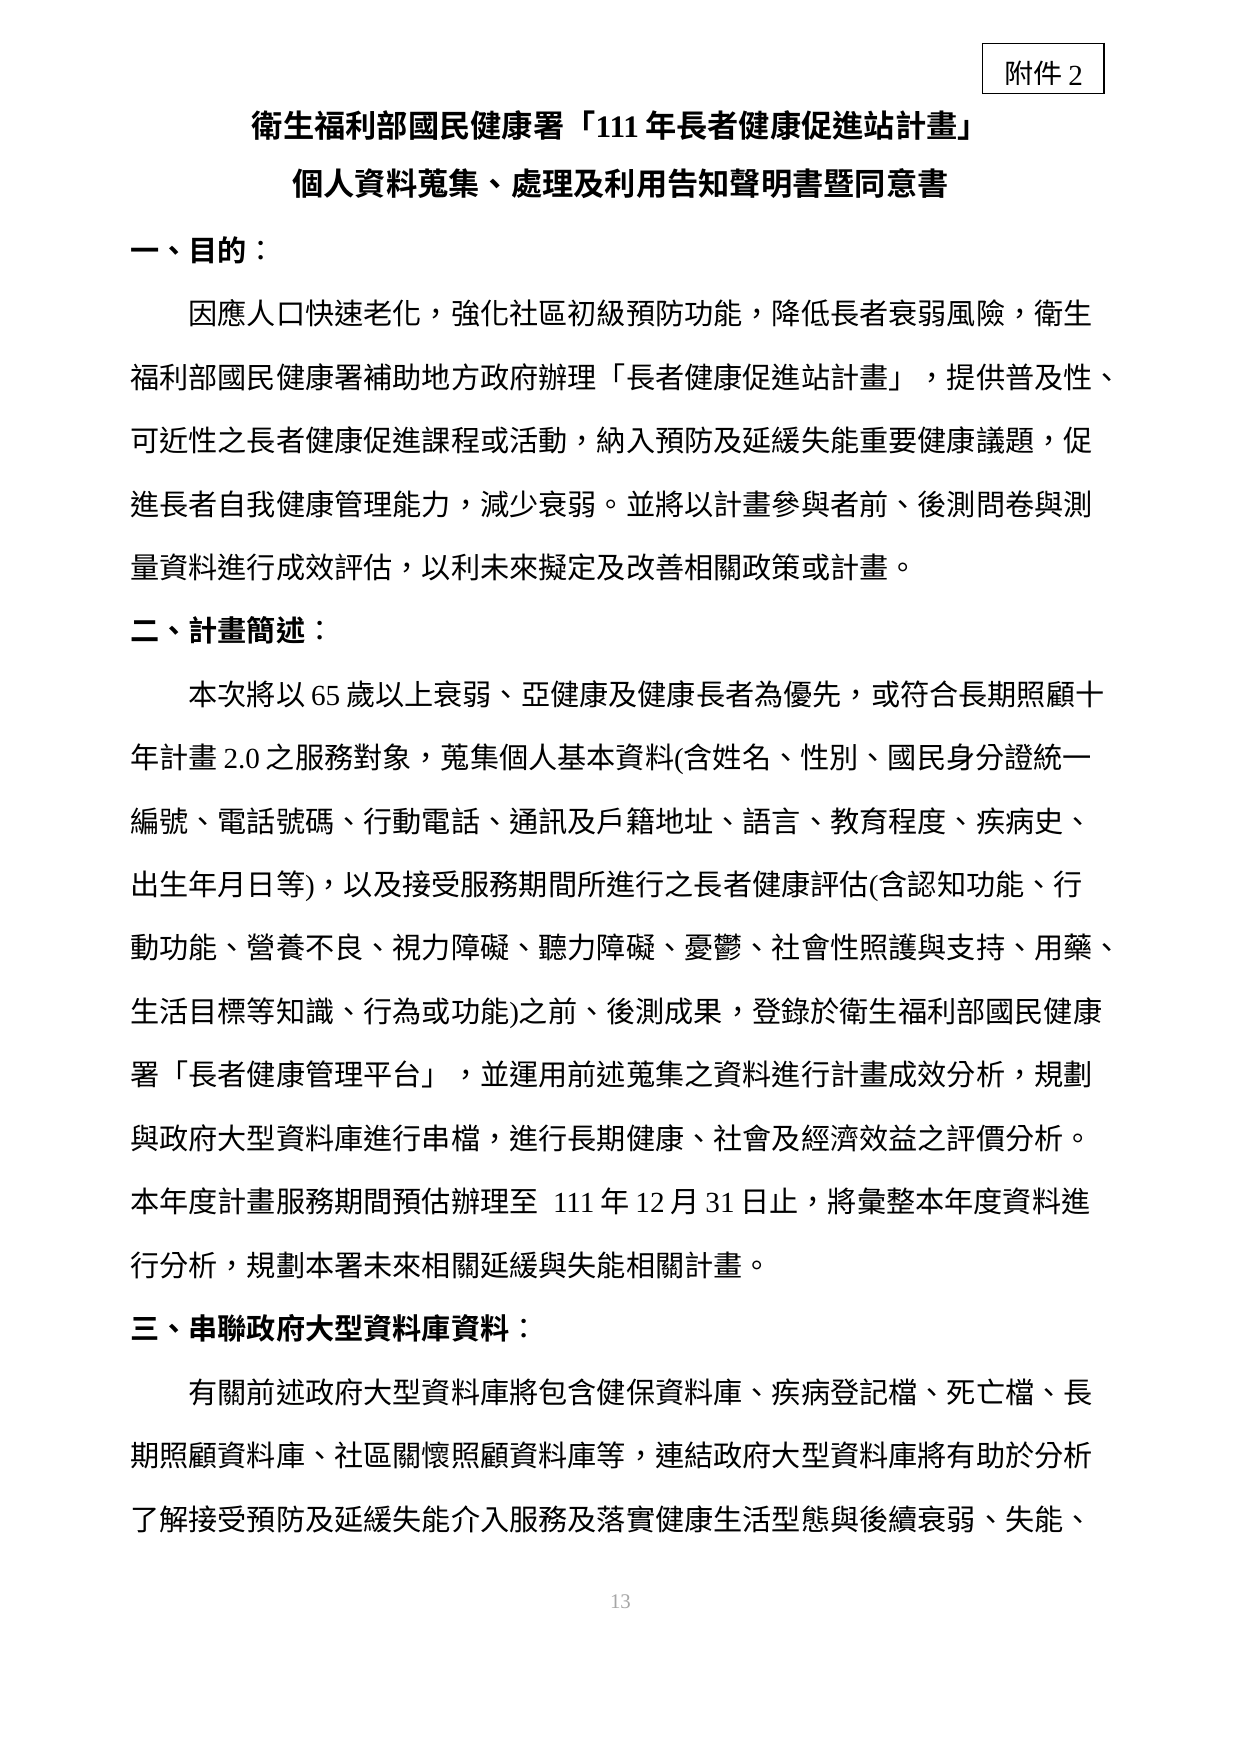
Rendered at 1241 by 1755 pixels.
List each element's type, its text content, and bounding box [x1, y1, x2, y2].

text 三、串聯政府大型資料庫資料： [130, 1306, 1110, 1348]
subtitle 衛生福利部國民健康署「111年長者健康促進站計畫」 [130, 101, 1110, 147]
text 因應人口快速老化，強化社區初級預防功能，降低長者衰弱風險，衛生福利部國民健康署補助地方政府辦理「長者健康促進站計畫」，提供普及性、可近性之長者健康促進課程或活動，納入預防及延緩失能重要健康議題，促進長者自我健康管理能力，減少衰弱。並將以計畫參與者前、後測問卷與測量資料進行成效評估，以利未來擬定及改善相關政策或計畫。 [130, 291, 1110, 587]
text 本次將以65歲以上衰弱、亞健康及健康長者為優先，或符合長期照顧十年計畫2.0之服務對象，蒐集個人基本資料(含姓名、性別、國民身分證統一編號、電話號碼、行動電話、通訊及戶籍地址、語言、教育程度、疾病史、出生年月日等)，以及接受服務期間所進行之長者健康評估(含認知功能、行動功能、營養不良、視力障礙、聽力障礙、憂鬱、社會性照護與支持、用藥、生活目標等知識、行為或功能)之前、後測成果，登錄於衛生福利部國民健康署「長者健康管理平台」，並運用前述蒐集之資料進行計畫成效分析，規劃與政府大型資料庫進行串檔，進行長期健康、社會及經濟效益之評價分析。本年度計畫服務期間預估辦理至 111年12月31日止，將彙整本年度資料進行分析，規劃本署未來相關延緩與失能相關計畫。 [130, 671, 1110, 1284]
text 一、目的： [130, 227, 1110, 269]
text 有關前述政府大型資料庫將包含健保資料庫、疾病登記檔、死亡檔、長期照顧資料庫、社區關懷照顧資料庫等，連結政府大型資料庫將有助於分析了解接受預防及延緩失能介入服務及落實健康生活型態與後續衰弱、失能、 [130, 1369, 1110, 1538]
text 附件2 [998, 51, 1088, 85]
subtitle 個人資料蒐集、處理及利用告知聲明書暨同意書 [130, 159, 1110, 205]
subtitle [983, 44, 1103, 93]
text 二、計畫簡述： [130, 608, 1110, 650]
